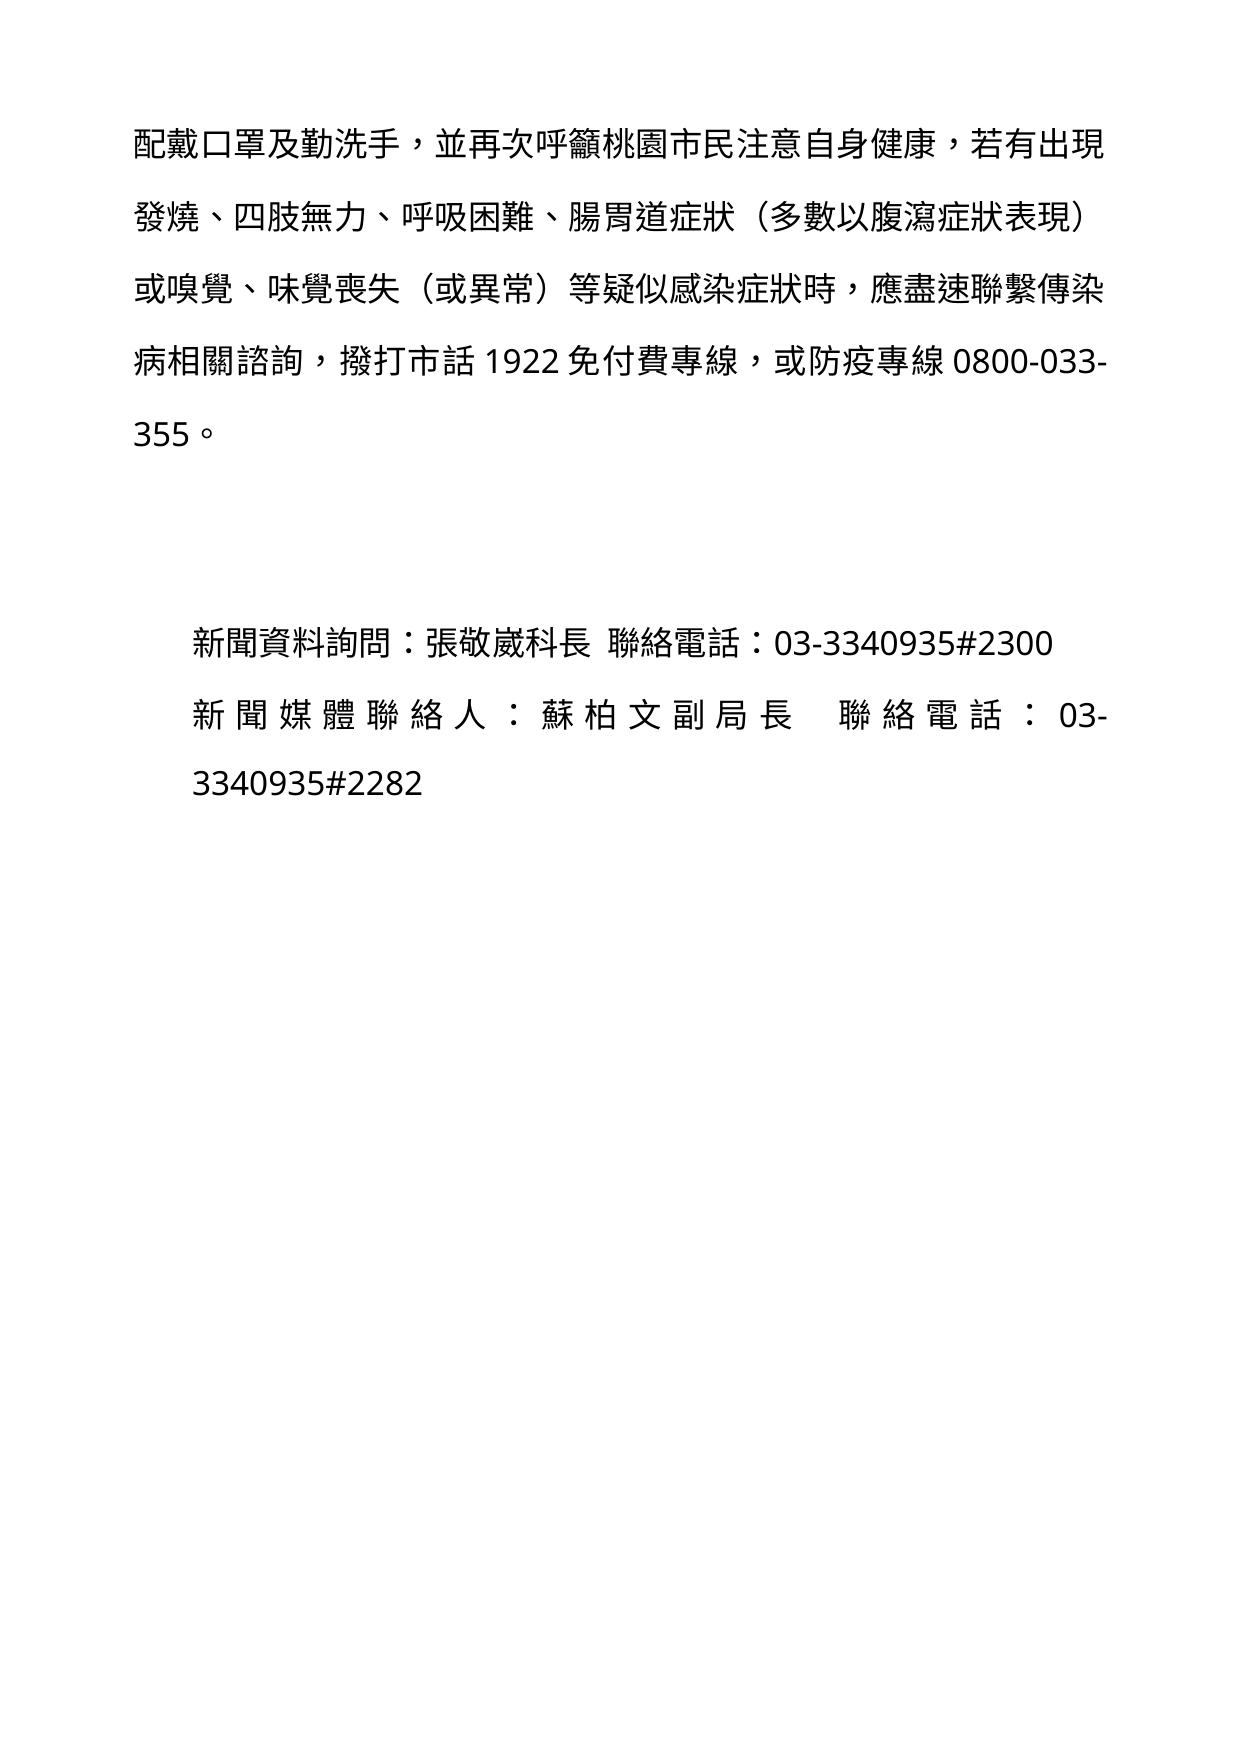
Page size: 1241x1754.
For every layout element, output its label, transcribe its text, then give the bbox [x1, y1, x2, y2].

text 新聞資料詢問：張敬崴科長 聯絡電話：03-3340935#2300 [190, 616, 1107, 665]
text 配戴口罩及勤洗手，並再次呼籲桃園市民注意自身健康，若有出現發燒、四肢無力、呼吸困難、腸胃道症狀（多數以腹瀉症狀表現）或嗅覺、味覺喪失（或異常）等疑似感染症狀時，應盡速聯繫傳染病相關諮詢，撥打市話1922免付費專線，或防疫專線0800-033-355。 [133, 118, 1107, 456]
text 新聞媒體聯絡人：蘇柏文副局長 聯絡電話：03-3340935#2282 [192, 689, 1107, 806]
